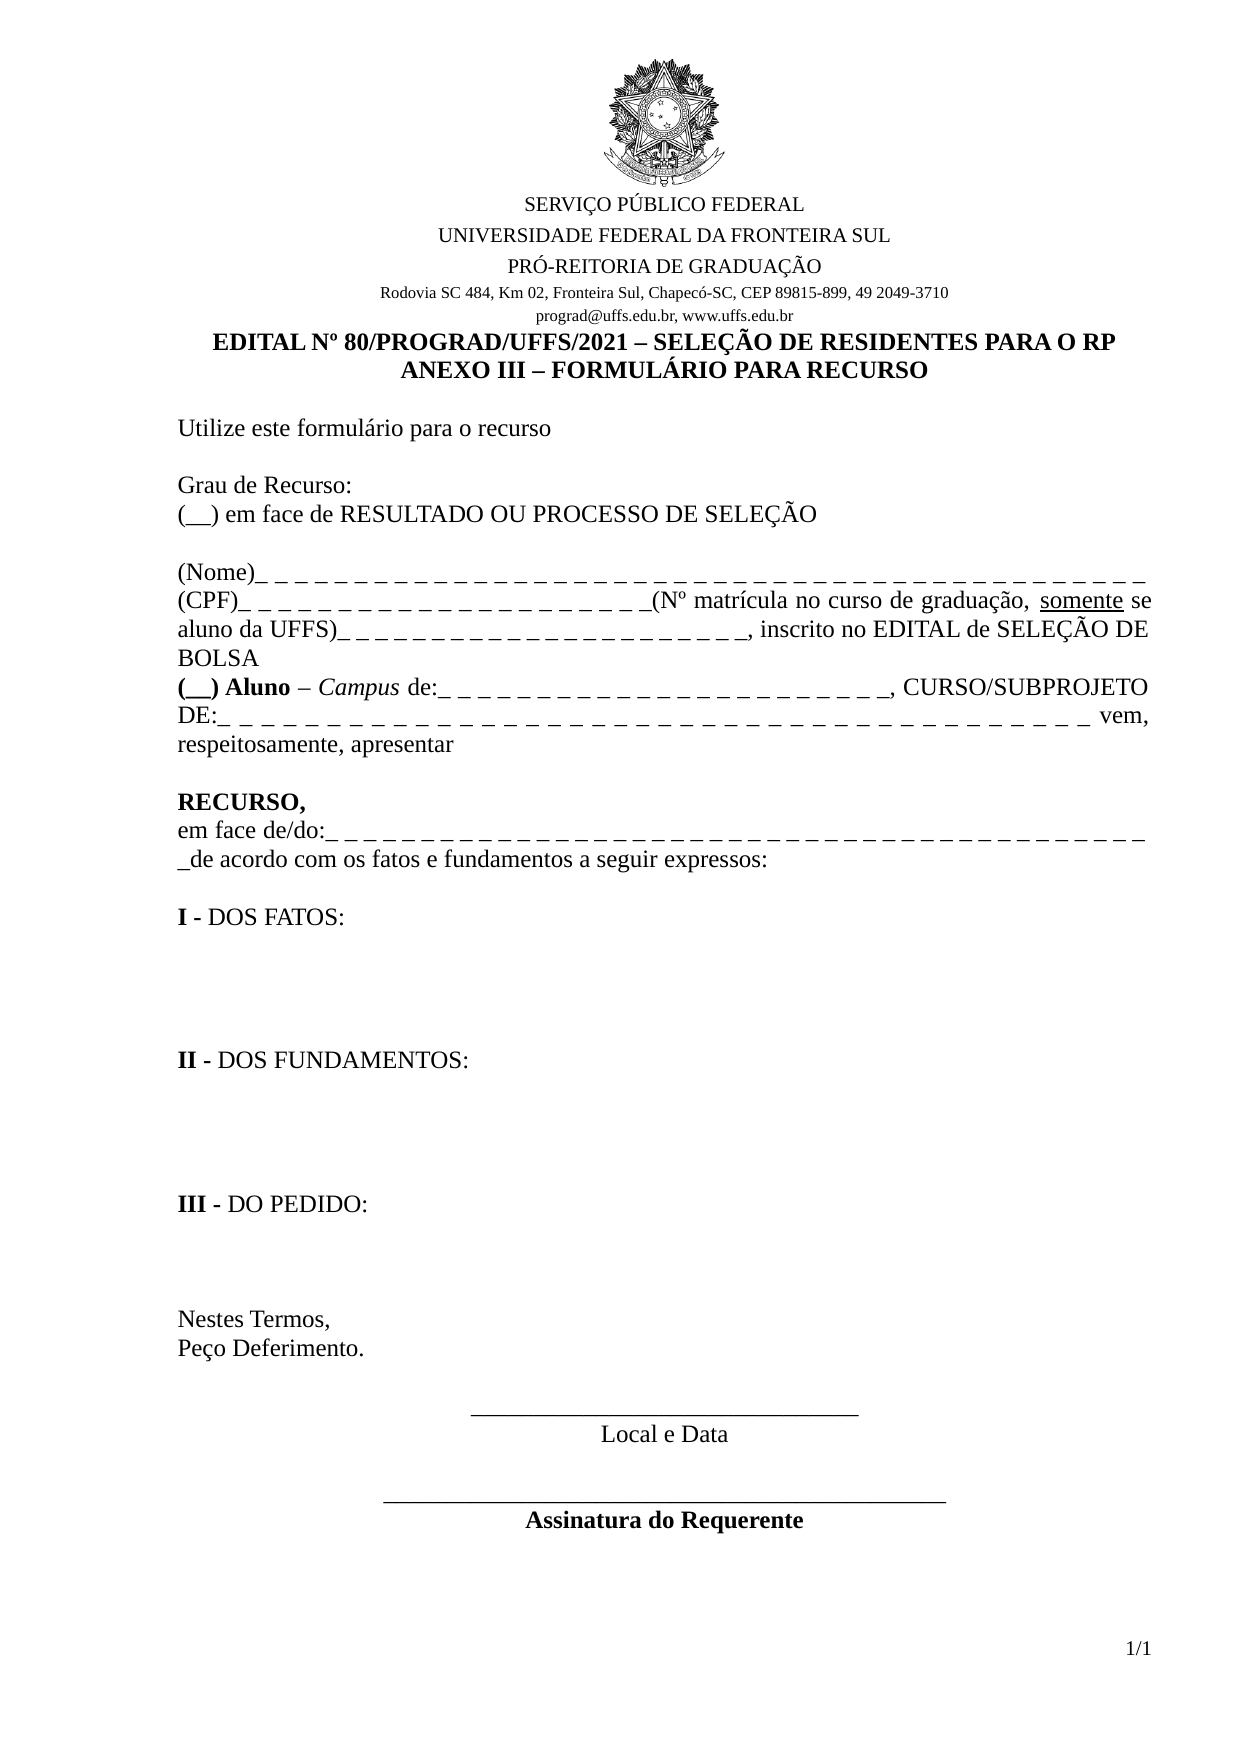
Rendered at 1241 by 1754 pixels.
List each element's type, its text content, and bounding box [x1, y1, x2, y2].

text I - DOS FATOS: [177, 902, 1152, 930]
text _______________________________ [177, 1390, 1152, 1419]
text Peço Deferimento. [177, 1333, 1152, 1362]
text Local e Data [177, 1419, 1152, 1448]
text Assinatura do Requerente [177, 1505, 1152, 1534]
text ANEXO III – FORMULÁRIO PARA RECURSO [177, 355, 1152, 384]
text III - DO PEDIDO: [177, 1189, 1152, 1218]
text Grau de Recurso: [177, 470, 1152, 499]
text em face de/do:_ _ _ _ _ _ _ _ _ _ _ _ _ _ _ _ _ _ _ _ _ _ _ _ _ _ _ _ _ _ _ _ _ _ _ _ _ _ _ _ _ _ _ _de acordo com os fatos e fundamentos a seguir expressos: [177, 815, 1152, 873]
text (Nome)_ _ _ _ _ _ _ _ _ _ _ _ _ _ _ _ _ _ _ _ _ _ _ _ _ _ _ _ _ _ _ _ _ _ _ _ _ _ _ _ _ _ _ _ _ (CPF)_ _ _ _ _ _ _ _ _ _ _ _ _ _ _ _ _ _ _ _ _(Nº matrícula no curso de graduação, somente se aluno da UFFS)_ _ _ _ _ _ _ _ _ _ _ _ _ _ _ _ _ _ _ _ _ _, inscrito no EDITAL de SELEÇÃO DE BOLSA [177, 557, 1152, 672]
text II - DOS FUNDAMENTOS: [177, 1045, 1152, 1074]
text Utilize este formulário para o recurso [177, 413, 1152, 442]
text EDITAL Nº 80/PROGRAD/UFFS/2021 – SELEÇÃO DE RESIDENTES PARA O RP [177, 327, 1152, 355]
text (__) em face de RESULTADO OU PROCESSO DE SELEÇÃO [177, 499, 1152, 528]
text Nestes Termos, [177, 1304, 1152, 1333]
text RECURSO, [177, 787, 1152, 815]
text _____________________________________________ [177, 1477, 1152, 1505]
text (__) Aluno – Campus de:_ _ _ _ _ _ _ _ _ _ _ _ _ _ _ _ _ _ _ _ _ _ _, CURSO/SUBPROJETO DE:_ _ _ _ _ _ _ _ _ _ _ _ _ _ _ _ _ _ _ _ _ _ _ _ _ _ _ _ _ _ _ _ _ _ _ _ _ _ _ _ vem, respeitosamente, apresentar [177, 672, 1152, 758]
